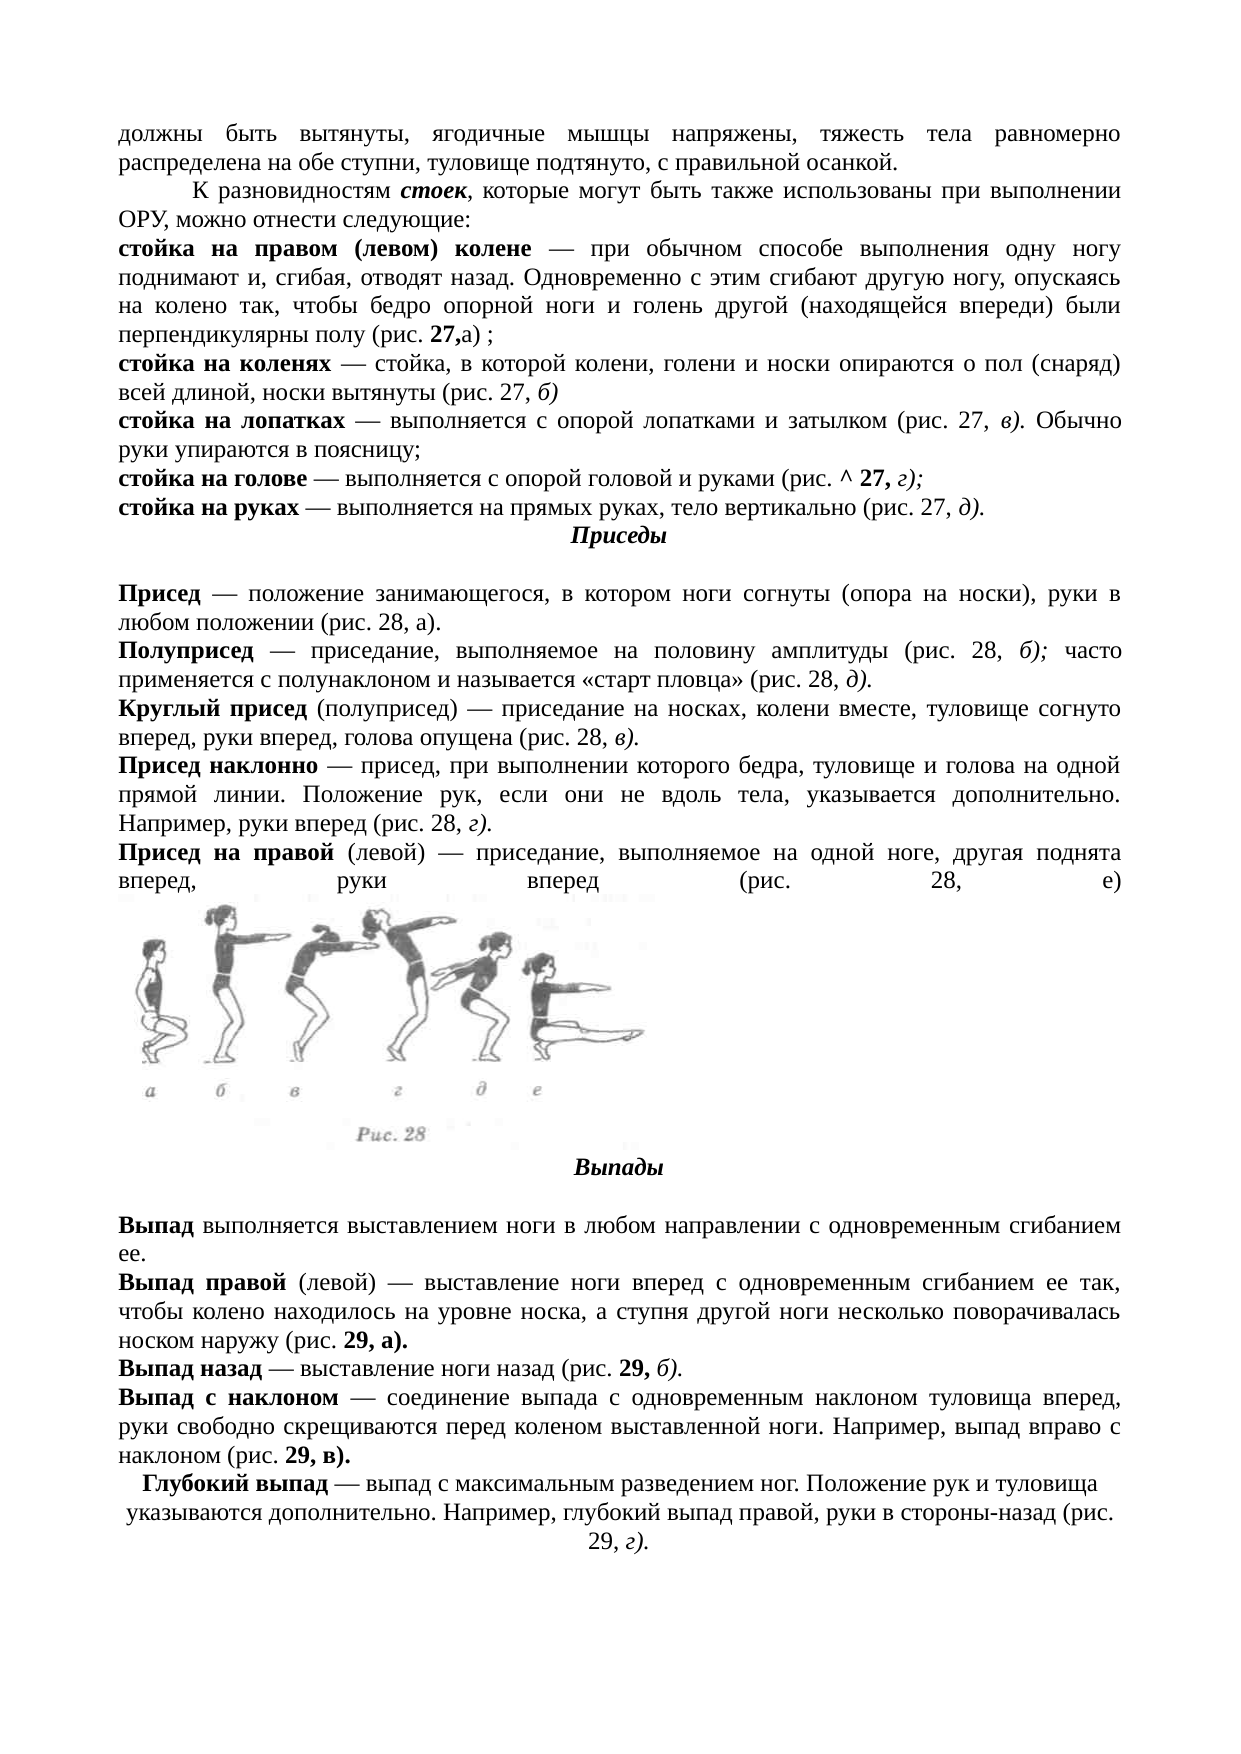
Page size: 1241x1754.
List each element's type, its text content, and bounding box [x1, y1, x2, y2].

text стойка на коленях — стойка, в которой колени, голени и носки опираются о пол (снаряд) всей длиной, носки вытянуты (рис. 27, б) [118, 348, 1122, 406]
text Полуприсед — приседание, выполняемое на половину амплитуды (рис. 28, б); часто применяется с полунаклоном и называется «старт пловца» (рис. 28, д). [118, 636, 1122, 693]
text Выпад с наклоном — соединение выпада с одновременным наклоном туловища вперед, руки свободно скрещиваются перед коленом выставленной ноги. Например, выпад вправо с наклоном (рис. 29, в). [118, 1382, 1122, 1468]
text Присед — положение занимающегося, в котором ноги согнуты (опора на носки), руки в любом положении (рис. 28, а). [118, 578, 1122, 636]
text стойка на руках — выполняется на прямых руках, тело вертикально (рис. 27, д). [118, 492, 1122, 521]
text Присед на правой (левой) — приседание, выполняемое на одной ноге, другая поднята вперед, руки вперед (рис. 28, е) [118, 837, 1122, 1152]
text должны быть вытянуты, ягодичные мышцы напряжены, тяжесть тела равномерно распределена на обе ступни, туловище подтянуто, с правильной осанкой. [118, 118, 1122, 176]
text Выпад выполняется выставлением ноги в любом направлении с одновременным сгибанием ее. [118, 1210, 1122, 1267]
text Выпад правой (левой) — выставление ноги вперед с одновременным сгибанием ее так, чтобы колено находилось на уровне носка, а ступня другой ноги несколько поворачивалась носком наружу (рис. 29, а). [118, 1267, 1122, 1353]
text Выпад назад — выставление ноги назад (рис. 29, б). [118, 1353, 1122, 1382]
text Присед наклонно — присед, при выполнении которого бедра, туловище и голова на одной прямой линии. Положение рук, если они не вдоль тела, указывается дополнительно. Например, руки вперед (рис. 28, г). [118, 751, 1122, 837]
text стойка на правом (левом) колене — при обычном способе выполнения одну ногу поднимают и, сгибая, отводят назад. Одновременно с этим сгибают другую ногу, опускаясь на колено так, чтобы бедро опорной ноги и голень другой (находящейся впереди) были перпендикулярны полу (рис. 27,а) ; [118, 233, 1122, 348]
text Выпады [118, 1152, 1122, 1181]
text стойка на голове — выполняется с опорой головой и руками (рис. ^ 27, г); [118, 463, 1122, 492]
text Круглый присед (полуприсед) — приседание на носках, колени вместе, туловище согнуто вперед, руки вперед, голова опущена (рис. 28, в). [118, 693, 1122, 751]
picture [118, 894, 658, 1153]
text К разновидностям стоек, которые могут быть также использованы при выполнении ОРУ, можно отнести следующие: [118, 176, 1122, 233]
text стойка на лопатках — выполняется с опорой лопатками и затылком (рис. 27, в). Обычно руки упираются в поясницу; [118, 406, 1122, 463]
text Приседы [118, 521, 1122, 549]
text Глубокий выпад — выпад с максимальным разведением ног. Положение рук и туловища указываются дополнительно. Например, глубокий выпад правой, руки в стороны-назад (рис. 29, г). [118, 1468, 1122, 1583]
